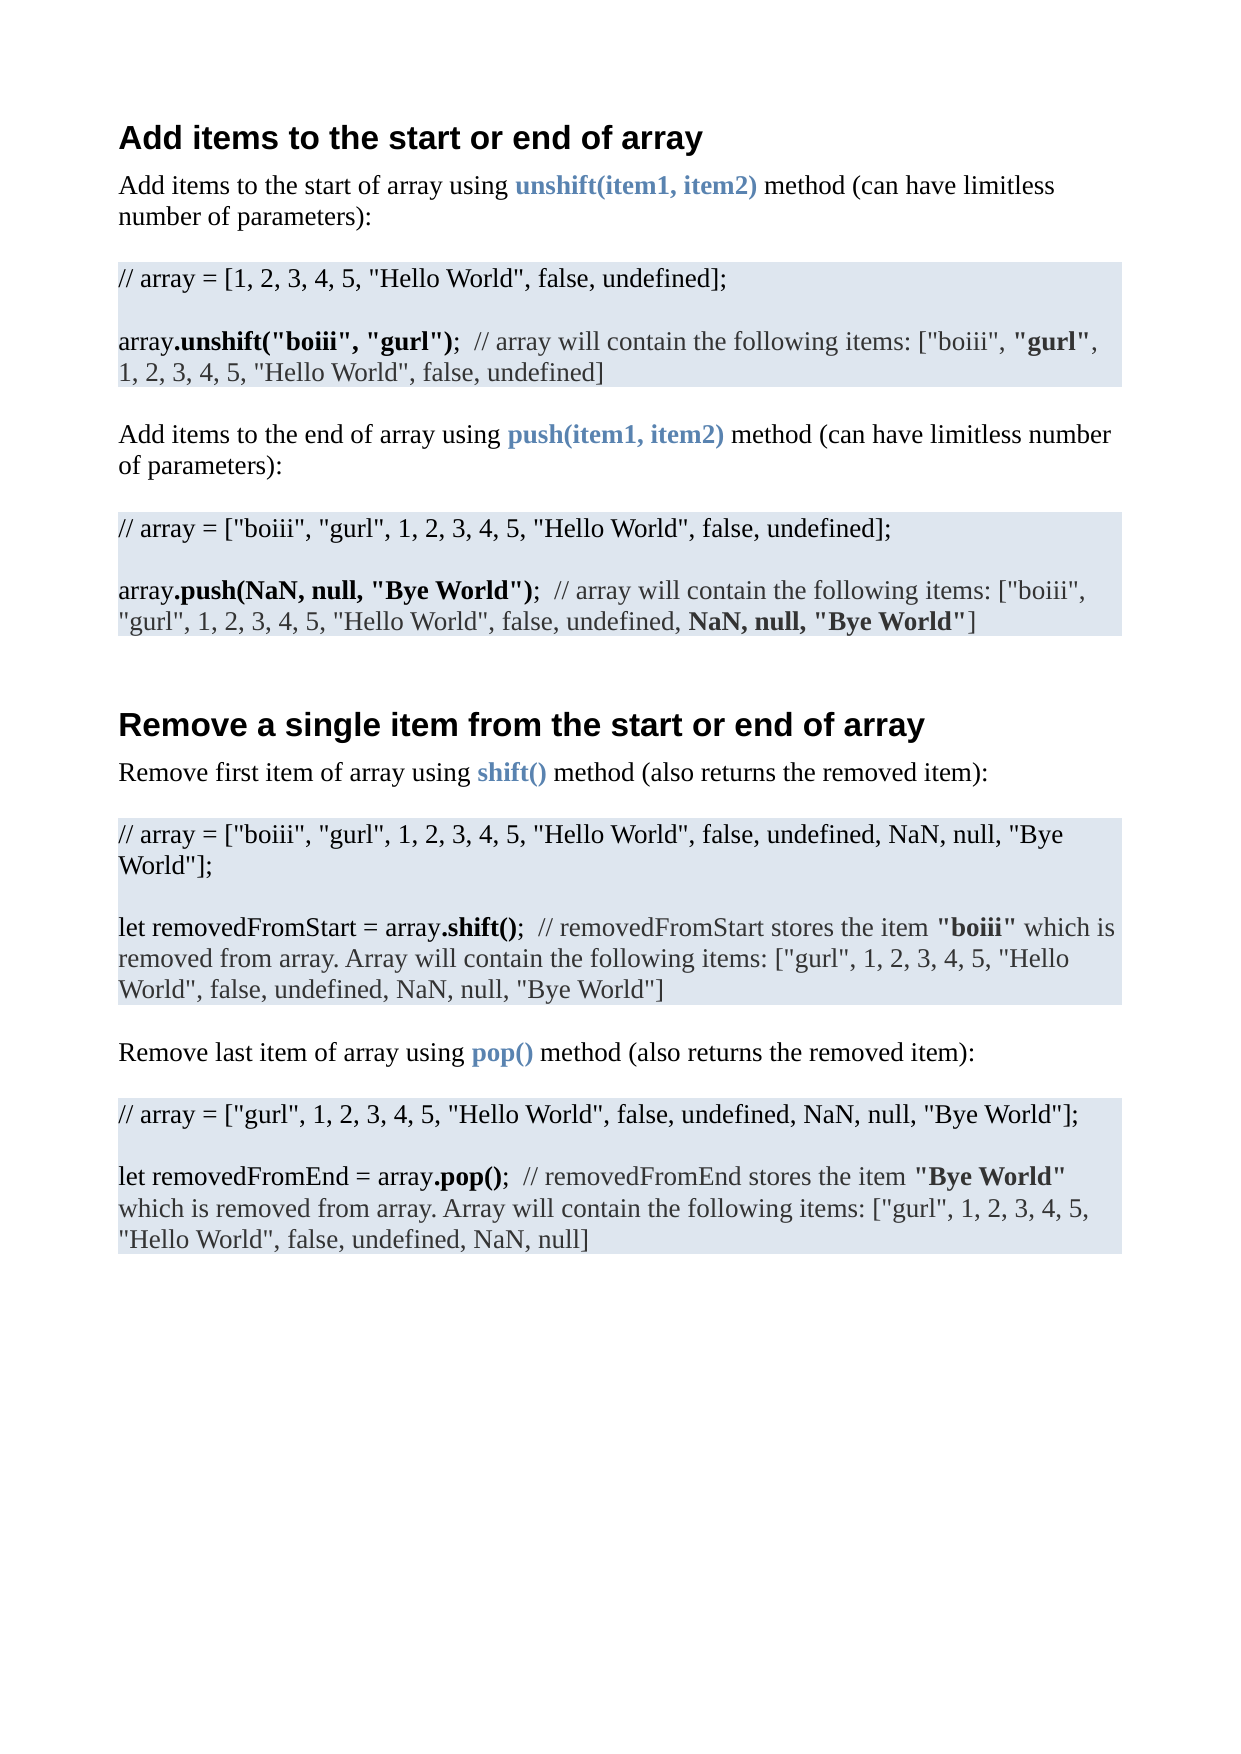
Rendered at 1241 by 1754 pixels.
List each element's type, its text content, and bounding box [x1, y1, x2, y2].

text // array = ["boiii", "gurl", 1, 2, 3, 4, 5, "Hello World", false, undefined, NaN, null, "Bye World"]; [118, 818, 1122, 880]
text let removedFromStart = array.shift(); // removedFromStart stores the item "boiii" which is removed from array. Array will contain the following items: ["gurl", 1, 2, 3, 4, 5, "Hello World", false, undefined, NaN, null, "Bye World"] [118, 911, 1122, 1005]
text Add items to the end of array using push(item1, item2) method (can have limitless number of parameters): [118, 418, 1122, 481]
text // array = ["gurl", 1, 2, 3, 4, 5, "Hello World", false, undefined, NaN, null, "Bye World"]; [118, 1098, 1122, 1129]
text // array = ["boiii", "gurl", 1, 2, 3, 4, 5, "Hello World", false, undefined]; [118, 512, 1122, 543]
text // array = [1, 2, 3, 4, 5, "Hello World", false, undefined]; [118, 262, 1122, 294]
text Remove first item of array using shift() method (also returns the removed item): [118, 756, 1122, 787]
text Remove last item of array using pop() method (also returns the removed item): [118, 1036, 1122, 1067]
text let removedFromEnd = array.pop(); // removedFromEnd stores the item "Bye World" which is removed from array. Array will contain the following items: ["gurl", 1, 2, 3, 4, 5, "Hello World", false, undefined, NaN, null] [118, 1161, 1122, 1254]
subtitle Add items to the start or end of array [118, 118, 1122, 157]
text array.unshift("boiii", "gurl"); // array will contain the following items: ["boiii", "gurl", 1, 2, 3, 4, 5, "Hello World", false, undefined] [118, 325, 1122, 387]
text array.push(NaN, null, "Bye World"); // array will contain the following items: ["boiii", "gurl", 1, 2, 3, 4, 5, "Hello World", false, undefined, NaN, null, "Bye World"] [118, 574, 1122, 636]
text Add items to the start of array using unshift(item1, item2) method (can have limitless number of parameters): [118, 169, 1122, 231]
subtitle Remove a single item from the start or end of array [118, 705, 1122, 743]
